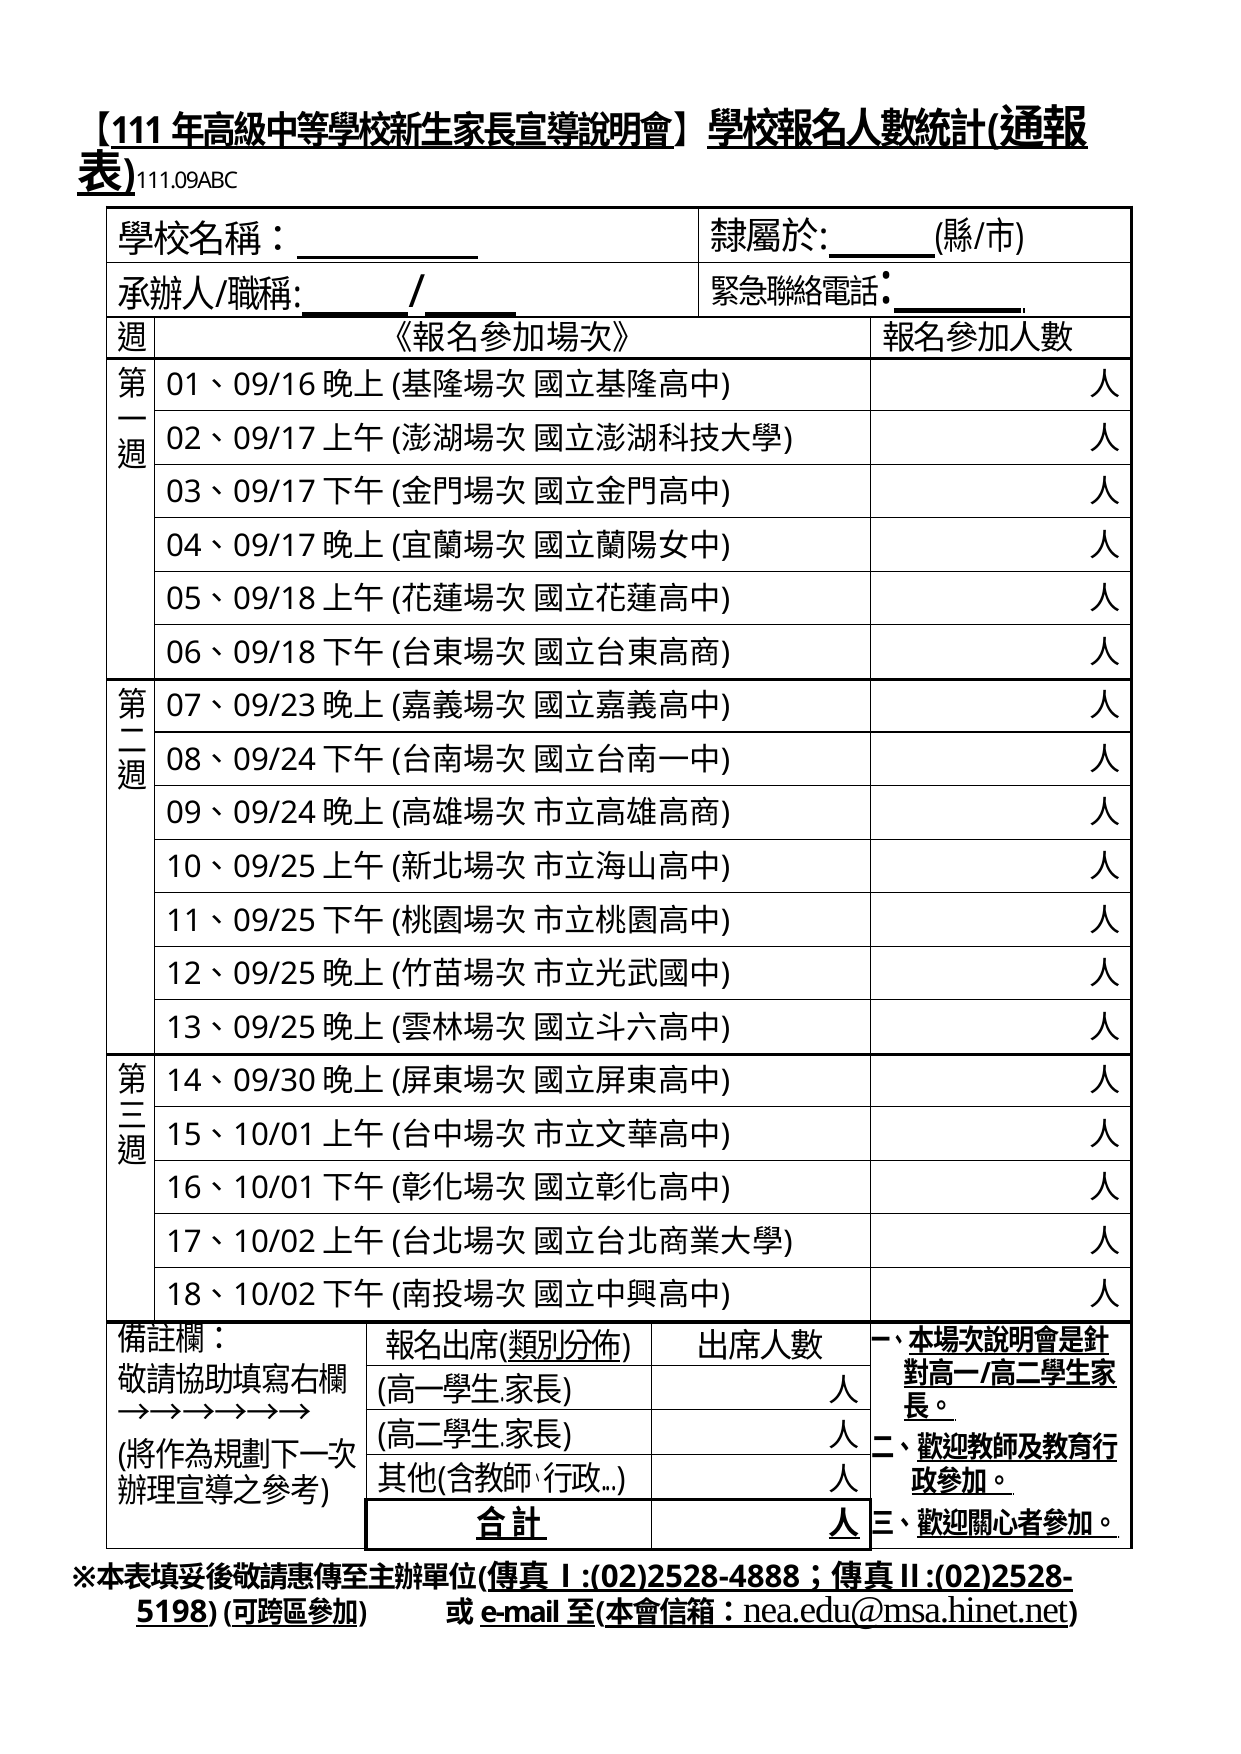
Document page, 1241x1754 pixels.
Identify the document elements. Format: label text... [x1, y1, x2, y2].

table_cell 人 [652, 1501, 869, 1548]
table_cell 人 [871, 360, 1130, 410]
table_cell 人 [871, 947, 1130, 999]
table_cell 人 [871, 465, 1130, 517]
table_cell (高一學生.家長) [367, 1366, 651, 1409]
table_cell 人 [652, 1366, 870, 1409]
table_cell 出席人數 [652, 1324, 870, 1365]
table_cell 09、09/24晚上 (高雄場次 市立高雄高商) [155, 786, 870, 838]
table_cell 第一週 [107, 360, 154, 678]
table_cell 08、09/24下午 (台南場次 國立台南一中) [155, 733, 870, 785]
table_cell 合計 [368, 1501, 651, 1548]
table_cell (高二學生.家長) [367, 1410, 651, 1453]
table_cell 人 [871, 518, 1130, 571]
table_cell 07、09/23晚上 (嘉義場次 國立嘉義高中) [155, 681, 870, 731]
table_cell 10、09/25上午 (新北場次 市立海山高中) [155, 840, 870, 892]
table_cell 報名出席(類別分佈) [367, 1324, 651, 1365]
table_cell 《報名參加場次》 [155, 318, 870, 357]
table_cell 人 [871, 1161, 1130, 1213]
table_cell 報名參加人數 [871, 318, 1130, 357]
table_cell 14、09/30晚上 (屏東場次 國立屏東高中) [155, 1056, 870, 1106]
table_cell 人 [871, 840, 1130, 892]
table_cell 人 [871, 1268, 1130, 1320]
table_cell 第三週 [107, 1056, 154, 1320]
table_cell 週 [107, 318, 154, 357]
table_cell 人 [871, 786, 1130, 838]
table_cell 承辦人/職稱: / [107, 263, 698, 316]
table_cell 17、10/02上午 (台北場次 國立台北商業大學) [155, 1214, 870, 1267]
table_cell 人 [871, 572, 1130, 624]
table_cell 人 [871, 625, 1130, 678]
text ※本表填妥後敬請惠傳至主辦單位(傳真Ⅰ:(02)2528-4888；傳真Ⅱ:(02)2528-5198) (可跨區參加) 或e-mail至(本會信箱：nea.edu@msa.hinet.net) [72, 1559, 1134, 1629]
table_cell 01、09/16晚上 (基隆場次 國立基隆高中) [155, 360, 870, 410]
table_cell 備註欄： 敬請協助填寫右欄→→→→→→ (將作為規劃下一次辦理宣導之參考) [107, 1324, 366, 1548]
table_cell 人 [871, 733, 1130, 785]
table_cell 人 [871, 681, 1130, 731]
table_cell 人 [871, 1000, 1130, 1053]
table_cell 15、10/01上午 (台中場次 市立文華高中) [155, 1107, 870, 1160]
table_cell 緊急聯絡電話: [699, 263, 1130, 316]
table_cell 06、09/18下午 (台東場次 國立台東高商) [155, 625, 870, 678]
table_cell 其他(含教師、行政...) [367, 1455, 651, 1498]
table_cell 人 [871, 1214, 1130, 1267]
table_cell 人 [871, 893, 1130, 946]
table_cell 人 [871, 1056, 1130, 1106]
table_cell 12、09/25晚上 (竹苗場次 市立光武國中) [155, 947, 870, 999]
table_cell 18、10/02下午 (南投場次 國立中興高中) [155, 1268, 870, 1320]
table_header 學校名稱： [107, 209, 698, 262]
table_cell 11、09/25下午 (桃園場次 市立桃園高中) [155, 893, 870, 946]
table_cell 人 [871, 1107, 1130, 1160]
table_cell 13、09/25晚上 (雲林場次 國立斗六高中) [155, 1000, 870, 1053]
table_cell 人 [652, 1410, 870, 1453]
table_cell 03、09/17下午 (金門場次 國立金門高中) [155, 465, 870, 517]
table_cell 02、09/17上午 (澎湖場次 國立澎湖科技大學) [155, 411, 870, 464]
text 【111年高級中等學校新生家長宣導說明會】學校報名人數統計(通報表)111.09ABC [77, 106, 1154, 198]
table_cell 人 [871, 411, 1130, 464]
table_cell 16、10/01下午 (彰化場次 國立彰化高中) [155, 1161, 870, 1213]
table_cell 04、09/17晚上 (宜蘭場次 國立蘭陽女中) [155, 518, 870, 571]
table_cell 人 [652, 1455, 870, 1498]
table_cell 05、09/18上午 (花蓮場次 國立花蓮高中) [155, 572, 870, 624]
table_header 隸屬於: (縣/市) [699, 209, 1130, 262]
table_cell 一、本場次說明會是針對高一/高二學生家長。 二、歡迎教師及教育行政參加。 三、歡迎關心者參加。 [871, 1324, 1130, 1548]
table_cell 第二週 [107, 681, 154, 1053]
